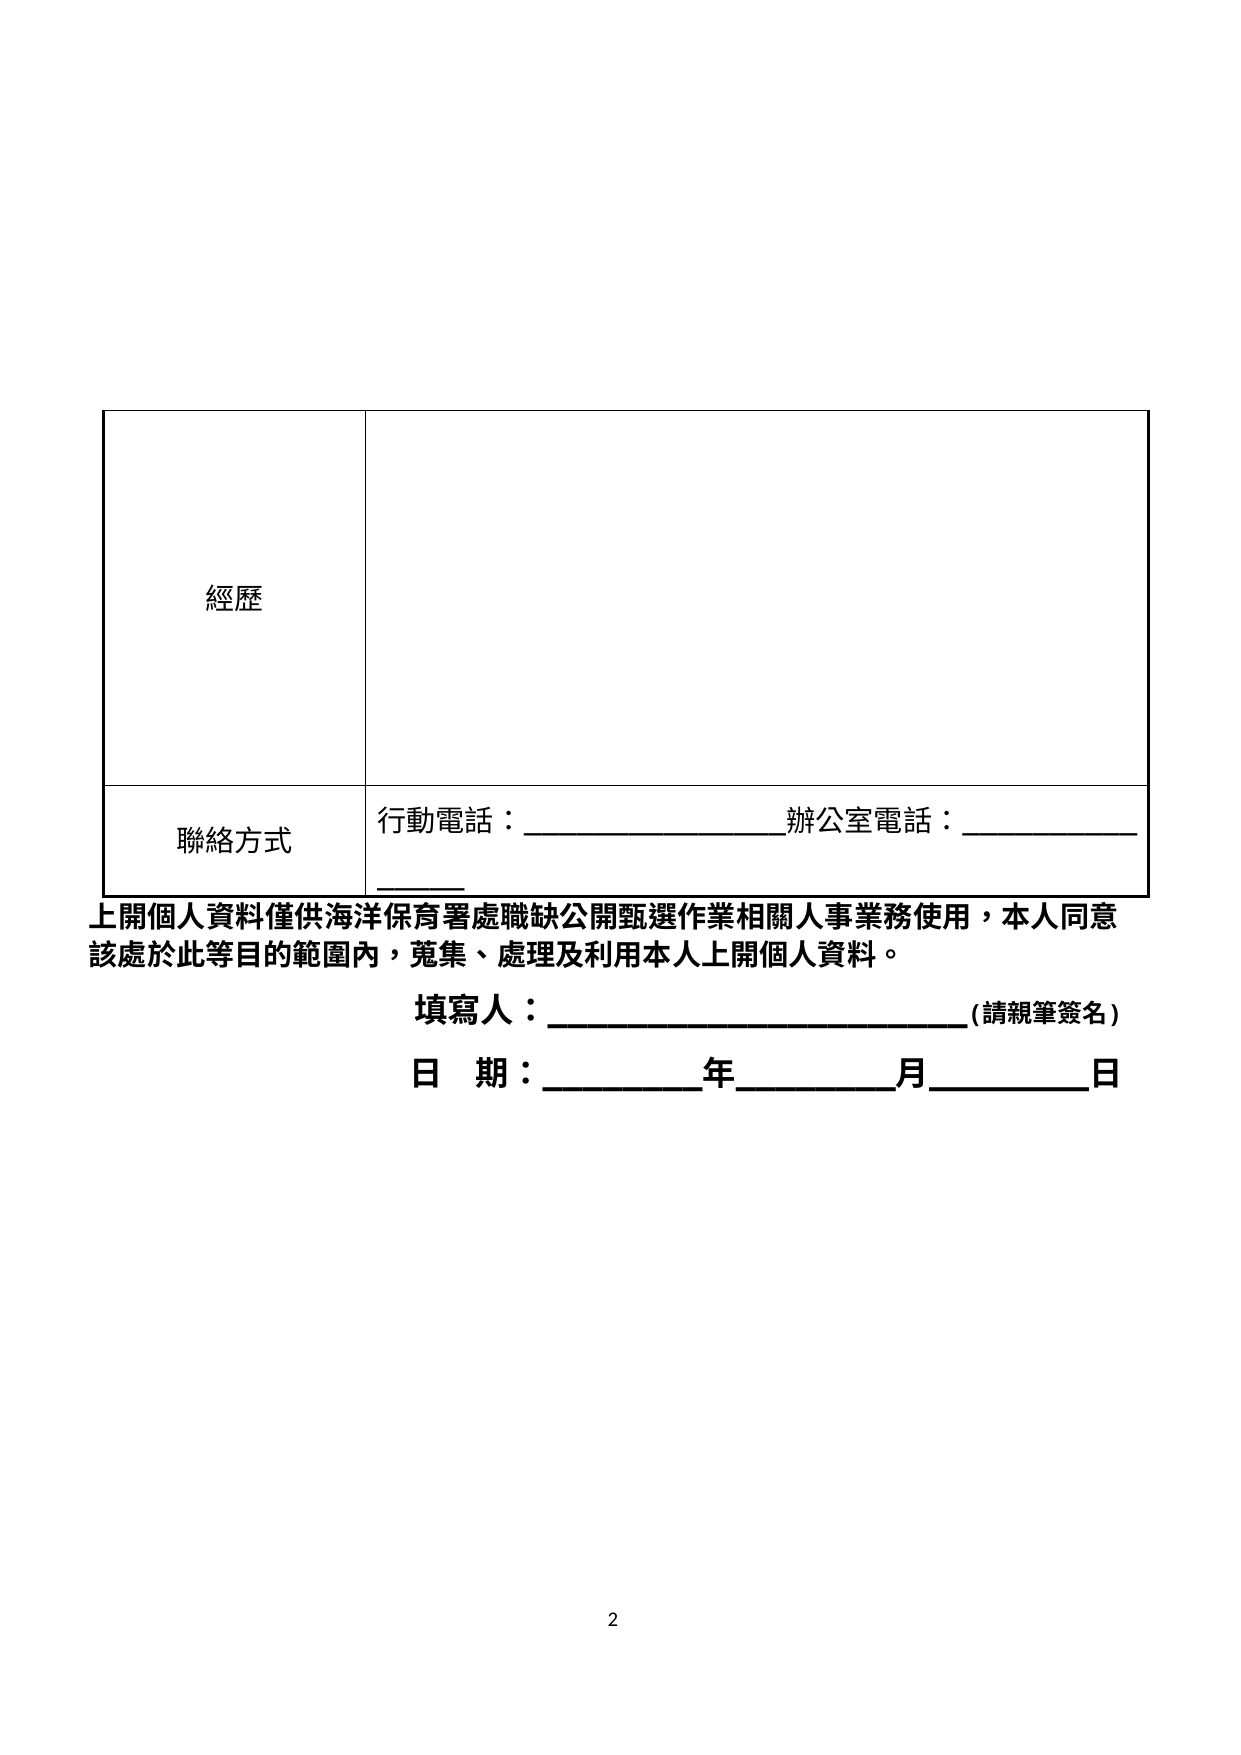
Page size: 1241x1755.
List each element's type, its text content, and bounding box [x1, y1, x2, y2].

table_cell 經歷 [105, 411, 365, 785]
text 上開個人資料僅供海洋保育署處職缺公開甄選作業相關人事業務使用，本人同意該處於此等目的範圍內，蒐集、處理及利用本人上開個人資料。 [88, 898, 1122, 973]
table_cell 聯絡方式 [105, 786, 365, 894]
table_cell [366, 411, 1147, 785]
text 填寫人：_____________________(請親筆簽名) [103, 973, 1122, 1035]
text 日 期：________年________月________日 [103, 1035, 1122, 1098]
table_cell 行動電話：_______________辦公室電話：_______________ [366, 786, 1147, 894]
